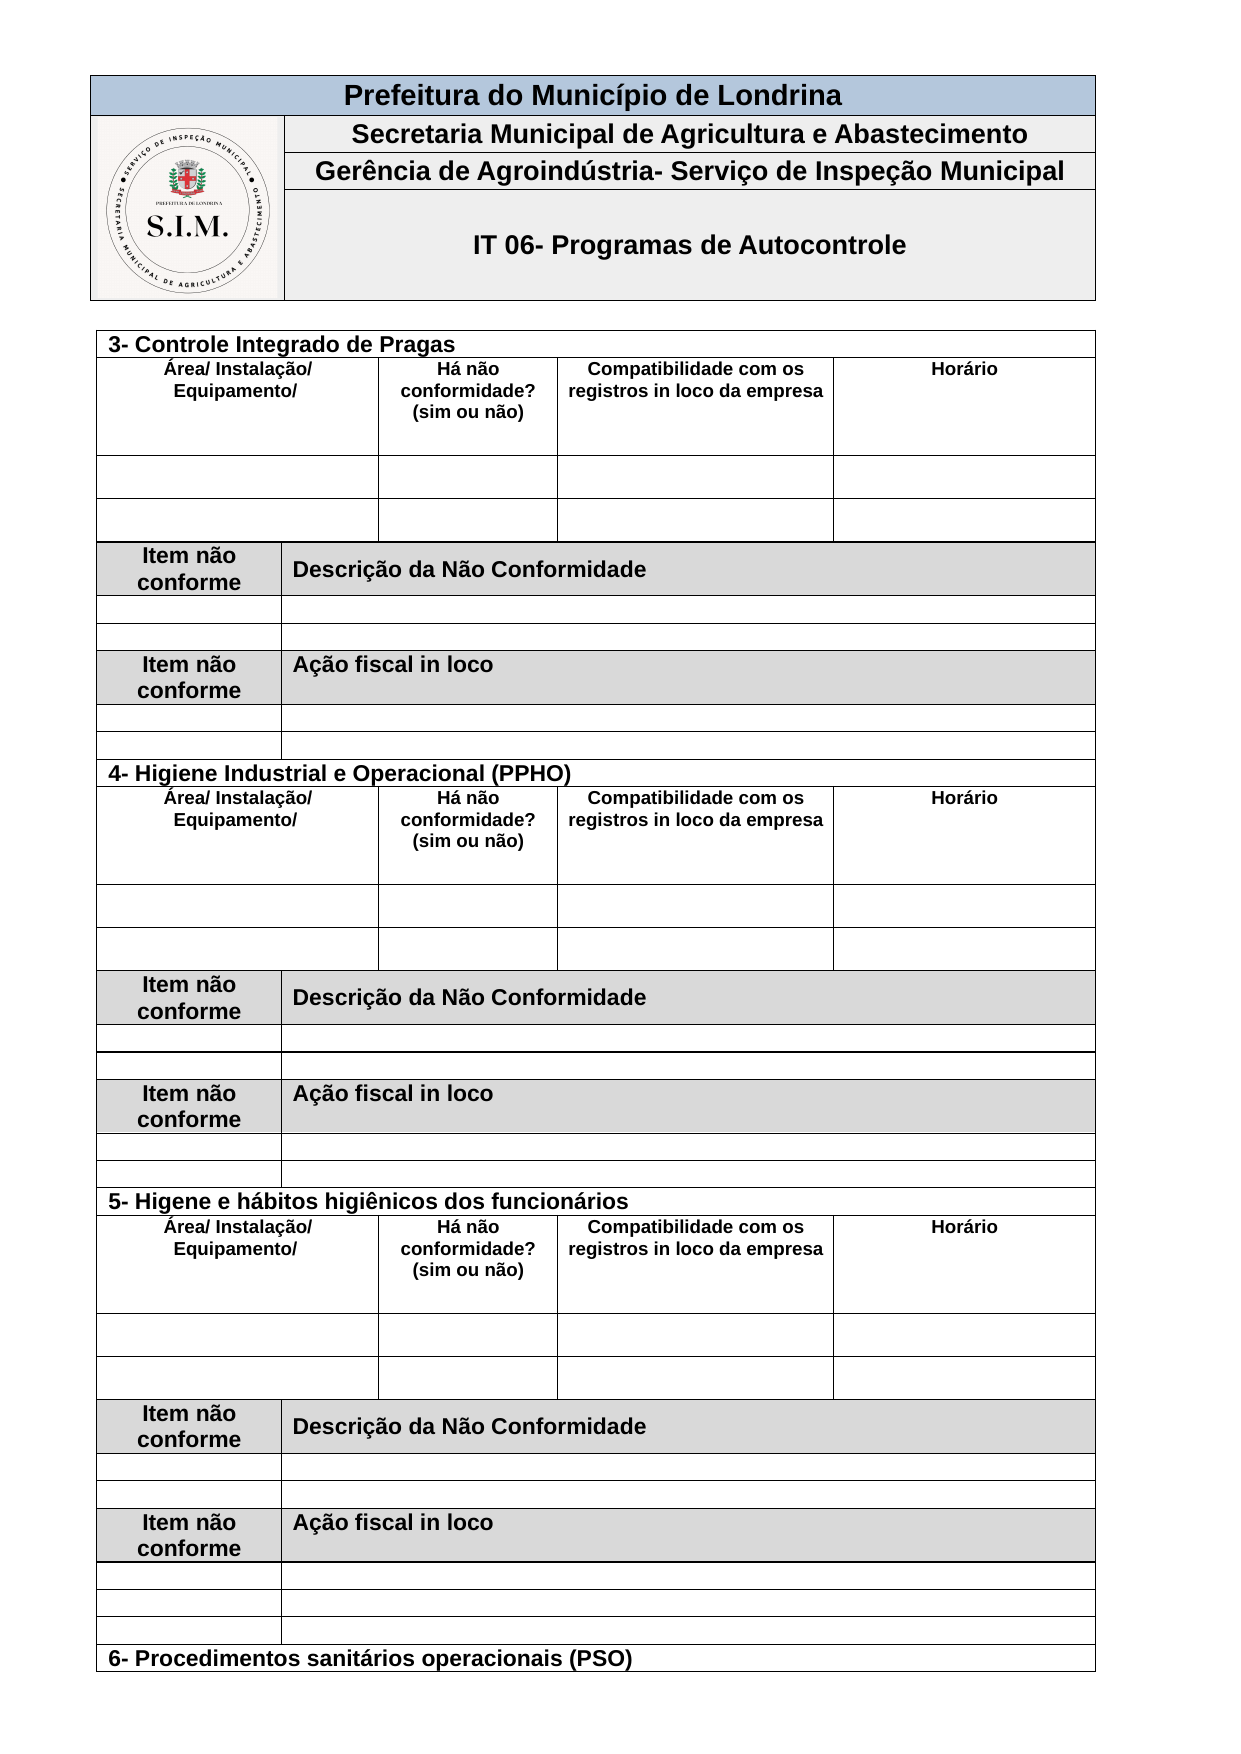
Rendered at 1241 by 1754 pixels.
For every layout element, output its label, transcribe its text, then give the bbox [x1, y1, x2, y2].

table_cell Há não conformidade? (sim ou não) [379, 787, 557, 884]
table_cell Compatibilidade com os registros in loco da empresa [558, 1216, 833, 1313]
table_cell [97, 1025, 281, 1051]
table_cell [282, 624, 1095, 650]
table_cell [282, 1454, 1095, 1480]
table_cell [97, 928, 378, 970]
table_cell Descrição da Não Conformidade [282, 971, 1095, 1024]
table_cell [834, 456, 1095, 498]
table_cell [379, 928, 557, 970]
table_cell 4- Higiene Industrial e Operacional (PPHO) [97, 760, 1095, 786]
table_cell Área/ Instalação/ Equipamento/ [97, 787, 378, 884]
table_cell [379, 1357, 557, 1399]
table_cell [834, 928, 1095, 970]
table_cell [379, 1314, 557, 1356]
table_cell [558, 499, 833, 541]
table_cell 5- Higene e hábitos higiênicos dos funcionários [97, 1188, 1095, 1215]
table_cell Descrição da Não Conformidade [282, 1400, 1095, 1453]
table_cell [282, 1617, 1095, 1643]
table_cell [282, 1481, 1095, 1508]
table_cell Item não conforme [97, 1400, 281, 1453]
table_cell [97, 1563, 281, 1589]
table_cell Item não conforme [97, 971, 281, 1024]
table_cell [97, 885, 378, 927]
table_cell [834, 499, 1095, 541]
table_cell [558, 928, 833, 970]
table_cell Descrição da Não Conformidade [282, 543, 1095, 595]
table_cell Há não conformidade? (sim ou não) [379, 358, 557, 455]
table_cell [558, 1314, 833, 1356]
table_cell [97, 1161, 281, 1187]
table_cell [282, 1053, 1095, 1079]
table_cell [282, 1161, 1095, 1187]
table_cell Compatibilidade com os registros in loco da empresa [558, 787, 833, 884]
table_cell 3- Controle Integrado de Pragas [97, 331, 1095, 357]
table_cell [282, 1134, 1095, 1160]
table_cell [97, 1357, 378, 1399]
table_cell Item não conforme [97, 651, 281, 704]
table_cell [97, 1314, 378, 1356]
table_cell [834, 885, 1095, 927]
picture [97, 117, 278, 298]
table_cell [97, 732, 281, 758]
table_cell [558, 456, 833, 498]
table_cell [834, 1357, 1095, 1399]
table_cell [282, 596, 1095, 622]
table_cell [834, 1314, 1095, 1356]
table_cell Ação fiscal in loco [282, 1080, 1095, 1132]
table_cell [97, 1134, 281, 1160]
table_cell [282, 1025, 1095, 1051]
table_cell Horário [834, 358, 1095, 455]
table_cell [282, 732, 1095, 758]
table_cell [97, 705, 281, 731]
table_cell Ação fiscal in loco [282, 651, 1095, 704]
table_cell [282, 705, 1095, 731]
table_cell [97, 1590, 281, 1616]
table_cell [97, 624, 281, 650]
table_cell [379, 885, 557, 927]
table_cell Item não conforme [97, 1080, 281, 1132]
table_cell Horário [834, 787, 1095, 884]
table_cell [282, 1590, 1095, 1616]
table_cell [379, 499, 557, 541]
table_cell [97, 596, 281, 622]
table_cell [558, 885, 833, 927]
table_cell [97, 499, 378, 541]
table_cell Horário [834, 1216, 1095, 1313]
table_cell Há não conformidade? (sim ou não) [379, 1216, 557, 1313]
table_cell [282, 1563, 1095, 1589]
table_cell [97, 1454, 281, 1480]
table_cell 6- Procedimentos sanitários operacionais (PSO) [97, 1645, 1095, 1671]
table_cell [558, 1357, 833, 1399]
table_cell [379, 456, 557, 498]
table_cell Ação fiscal in loco [282, 1509, 1095, 1561]
table_cell [97, 456, 378, 498]
table_cell Item não conforme [97, 1509, 281, 1561]
table_cell [97, 1053, 281, 1079]
table_cell Compatibilidade com os registros in loco da empresa [558, 358, 833, 455]
table_cell Item não conforme [97, 543, 281, 595]
table_cell [97, 1481, 281, 1508]
table_cell Área/ Instalação/ Equipamento/ [97, 1216, 378, 1313]
table_cell Área/ Instalação/ Equipamento/ [97, 358, 378, 455]
table_cell [97, 1617, 281, 1643]
